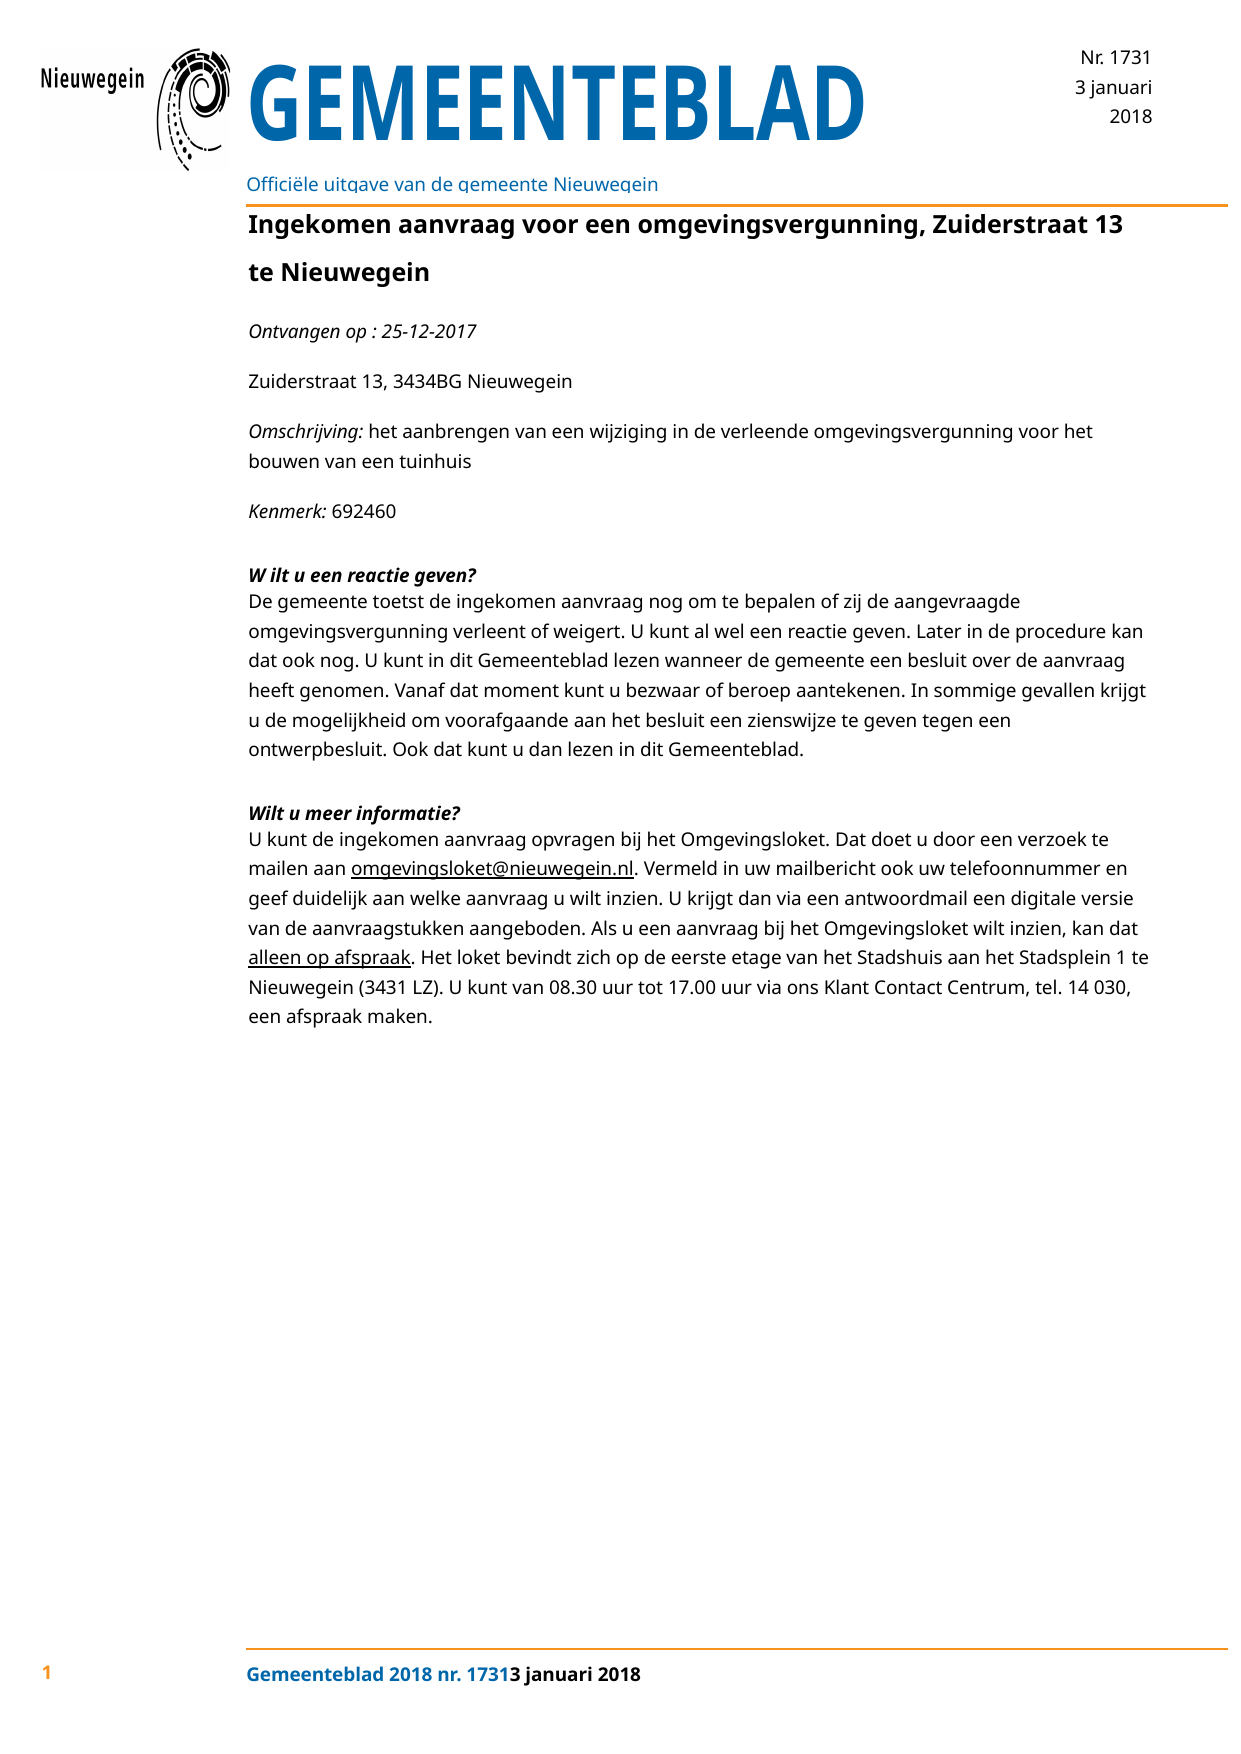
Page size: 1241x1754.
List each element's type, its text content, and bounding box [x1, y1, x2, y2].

text Wilt u meer informatie? [248, 800, 1152, 826]
text Ontvangen op : 25-12-2017 [248, 318, 1152, 344]
text De gemeente toetst de ingekomen aanvraag nog om te bepalen of zij de aangevraagde omgevingsvergunning verleent of weigert. U kunt al wel een reactie geven. Later in de procedure kan dat ook nog. U kunt in dit Gemeenteblad lezen wanneer de gemeente een besluit over de aanvraag heeft genomen. Vanaf dat moment kunt u bezwaar of beroep aantekenen. In sommige gevallen krijgt u de mogelijkheid om voorafgaande aan het besluit een zienswijze te geven tegen een ontwerpbesluit. Ook dat kunt u dan lezen in dit Gemeenteblad. [248, 588, 1152, 762]
text Ingekomen aanvraag voor een omgevingsvergunning, Zuiderstraat 13 te Nieuwegein [248, 207, 1152, 288]
text U kunt de ingekomen aanvraag opvragen bij het Omgevingsloket. Dat doet u door een verzoek te mailen aan omgevingsloket@nieuwegein.nl. Vermeld in uw mailbericht ook uw telefoonnummer en geef duidelijk aan welke aanvraag u wilt inzien. U krijgt dan via een antwoordmail een digitale versie van de aanvraagstukken aangeboden. Als u een aanvraag bij het Omgevingsloket wilt inzien, kan dat alleen op afspraak. Het loket bevindt zich op de eerste etage van het Stadshuis aan het Stadsplein 1 te Nieuwegein (3431 LZ). U kunt van 08.30 uur tot 17.00 uur via ons Klant Contact Centrum, tel. 14 030, een afspraak maken. [248, 826, 1152, 1029]
text Kenmerk: 692460 [248, 499, 1152, 524]
text Omschrijving: het aanbrengen van een wijziging in de verleende omgevingsvergunning voor het bouwen van een tuinhuis [248, 419, 1152, 474]
text Zuiderstraat 13, 3434BG Nieuwegein [248, 368, 1152, 394]
text W ilt u een reactie geven? [248, 563, 1152, 588]
picture [41, 47, 231, 172]
